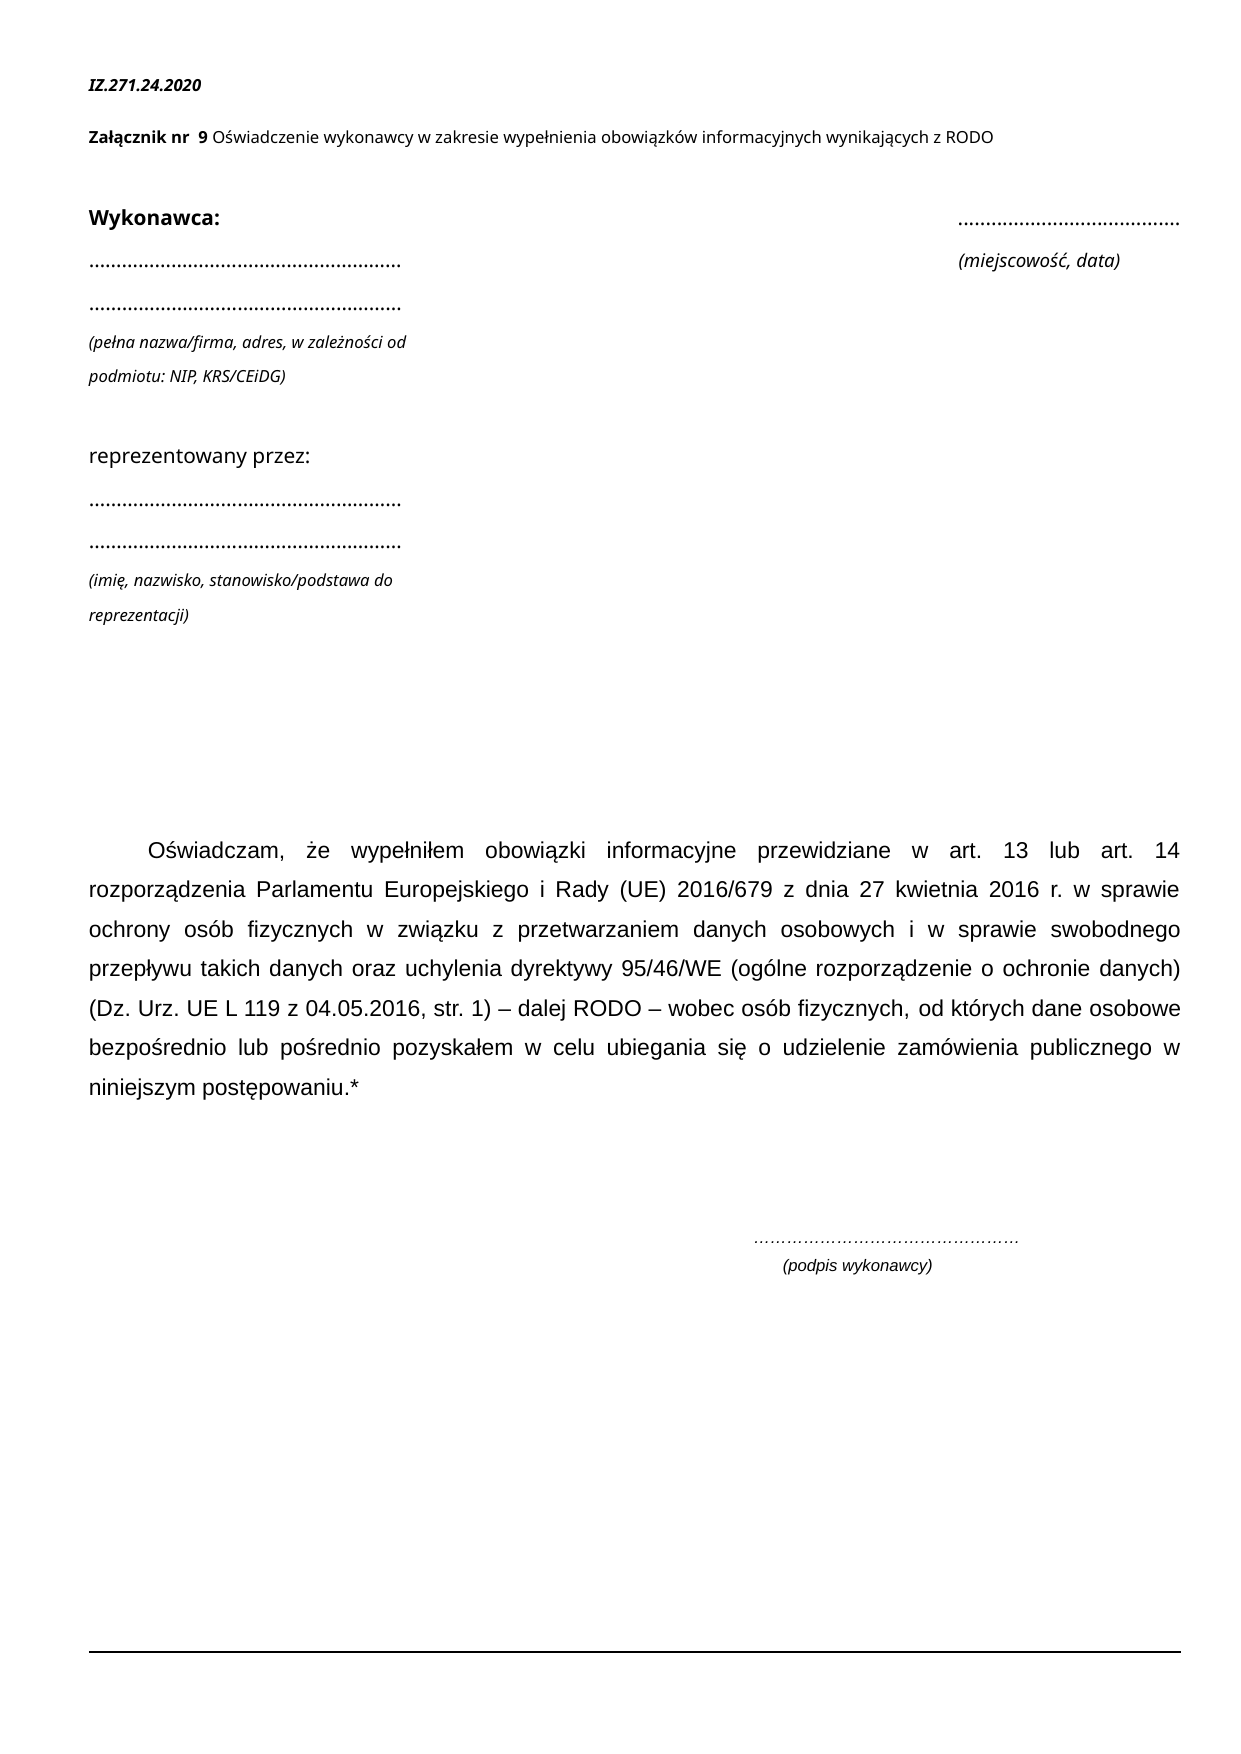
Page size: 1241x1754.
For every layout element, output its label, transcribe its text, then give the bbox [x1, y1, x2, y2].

text ………………………………………………… [89, 288, 428, 316]
text Załącznik nr 9 Oświadczenie wykonawcy w zakresie wypełnienia obowiązków informacyjnych wynikających z RODO [89, 126, 1181, 149]
text reprezentowany przez: [89, 441, 428, 470]
text (imię, nazwisko, stanowisko/podstawa do reprezentacji) [89, 569, 428, 626]
text Wykonawca: ........................................ [89, 203, 1181, 231]
text ………………………………………………… [89, 526, 428, 555]
text ………………………………………………… [89, 484, 428, 512]
text ………………………………………… [753, 1227, 1181, 1247]
text (pełna nazwa/firma, adres, w zależności od podmiotu: NIP, KRS/CEiDG) [89, 331, 428, 387]
text (podpis wykonawcy) [783, 1256, 1181, 1275]
text Oświadczam, że wypełniłem obowiązki informacyjne przewidziane w art. 13 lub art. 14 rozporządzenia Parlamentu Europejskiego i Rady (UE) 2016/679 z dnia 27 kwietnia 2016 r. w sprawie ochrony osób fizycznych w związku z przetwarzaniem danych osobowych i w sprawie swobodnego przepływu takich danych oraz uchylenia dyrektywy 95/46/WE (ogólne rozporządzenie o ochronie danych) (Dz. Urz. UE L 119 z 04.05.2016, str. 1) – dalej RODO – wobec osób fizycznych, od których dane osobowe bezpośrednio lub pośrednio pozyskałem w celu ubiegania się o udzielenie zamówienia publicznego w niniejszym postępowaniu.* [89, 837, 1181, 1100]
text ………………………………………………… (miejscowość, data) [88, 245, 1181, 274]
